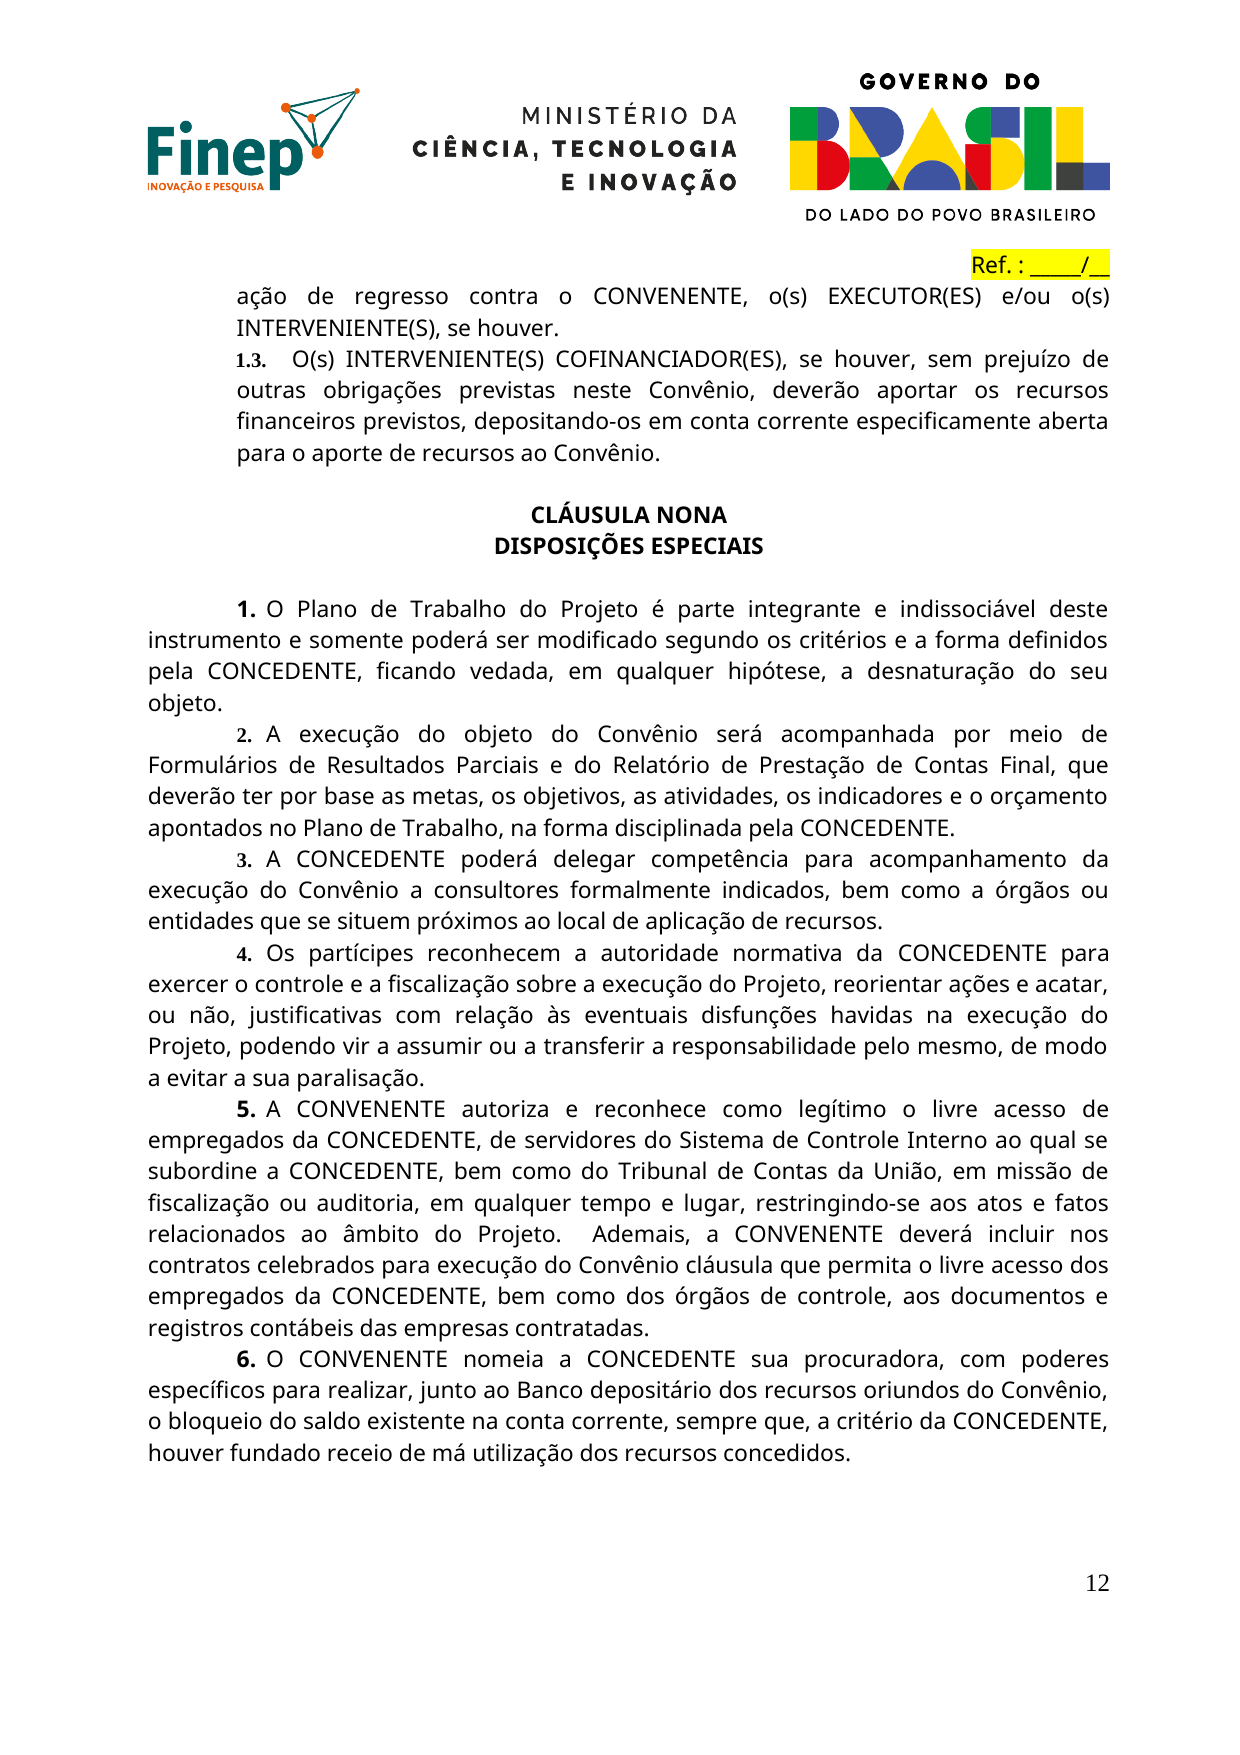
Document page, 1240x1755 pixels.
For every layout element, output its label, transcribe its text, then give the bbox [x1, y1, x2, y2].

list O Plano de Trabalho do Projeto é parte integrante e indissociável deste instrumento e somente poderá ser modificado segundo os critérios e a forma definidos pela CONCEDENTE, ficando vedada, em qualquer hipótese, a desnaturação do seu objeto. [148, 593, 1110, 718]
text DISPOSIÇÕES ESPECIAIS [148, 530, 1110, 561]
list A CONCEDENTE poderá delegar competência para acompanhamento da execução do Convênio a consultores formalmente indicados, bem como a órgãos ou entidades que se situem próximos ao local de aplicação de recursos. [148, 843, 1110, 936]
list O CONVENENTE nomeia a CONCEDENTE sua procuradora, com poderes específicos para realizar, junto ao Banco depositário dos recursos oriundos do Convênio, o bloqueio do saldo existente na conta corrente, sempre que, a critério da CONCEDENTE, houver fundado receio de má utilização dos recursos concedidos. [148, 1343, 1110, 1468]
text CLÁUSULA NONA [148, 499, 1110, 530]
list ação de regresso contra o CONVENENTE, o(s) EXECUTOR(ES) e/ou o(s) INTERVENIENTE(S), se houver. [235, 280, 1110, 343]
list A execução do objeto do Convênio será acompanhada por meio de Formulários de Resultados Parciais e do Relatório de Prestação de Contas Final, que deverão ter por base as metas, os objetivos, as atividades, os indicadores e o orçamento apontados no Plano de Trabalho, na forma disciplinada pela CONCEDENTE. [148, 718, 1110, 843]
list Os partícipes reconhecem a autoridade normativa da CONCEDENTE para exercer o controle e a fiscalização sobre a execução do Projeto, reorientar ações e acatar, ou não, justificativas com relação às eventuais disfunções havidas na execução do Projeto, podendo vir a assumir ou a transferir a responsabilidade pelo mesmo, de modo a evitar a sua paralisação. [148, 936, 1110, 1093]
list O(s) INTERVENIENTE(S) COFINANCIADOR(ES), se houver, sem prejuízo de outras obrigações previstas neste Convênio, deverão aportar os recursos financeiros previstos, depositando-os em conta corrente especificamente aberta para o aporte de recursos ao Convênio. [235, 343, 1110, 468]
list A CONVENENTE autoriza e reconhece como legítimo o livre acesso de empregados da CONCEDENTE, de servidores do Sistema de Controle Interno ao qual se subordine a CONCEDENTE, bem como do Tribunal de Contas da União, em missão de fiscalização ou auditoria, em qualquer tempo e lugar, restringindo-se aos atos e fatos relacionados ao âmbito do Projeto. Ademais, a CONVENENTE deverá incluir nos contratos celebrados para execução do Convênio cláusula que permita o livre acesso dos empregados da CONCEDENTE, bem como dos órgãos de controle, aos documentos e registros contábeis das empresas contratadas. [148, 1093, 1110, 1343]
